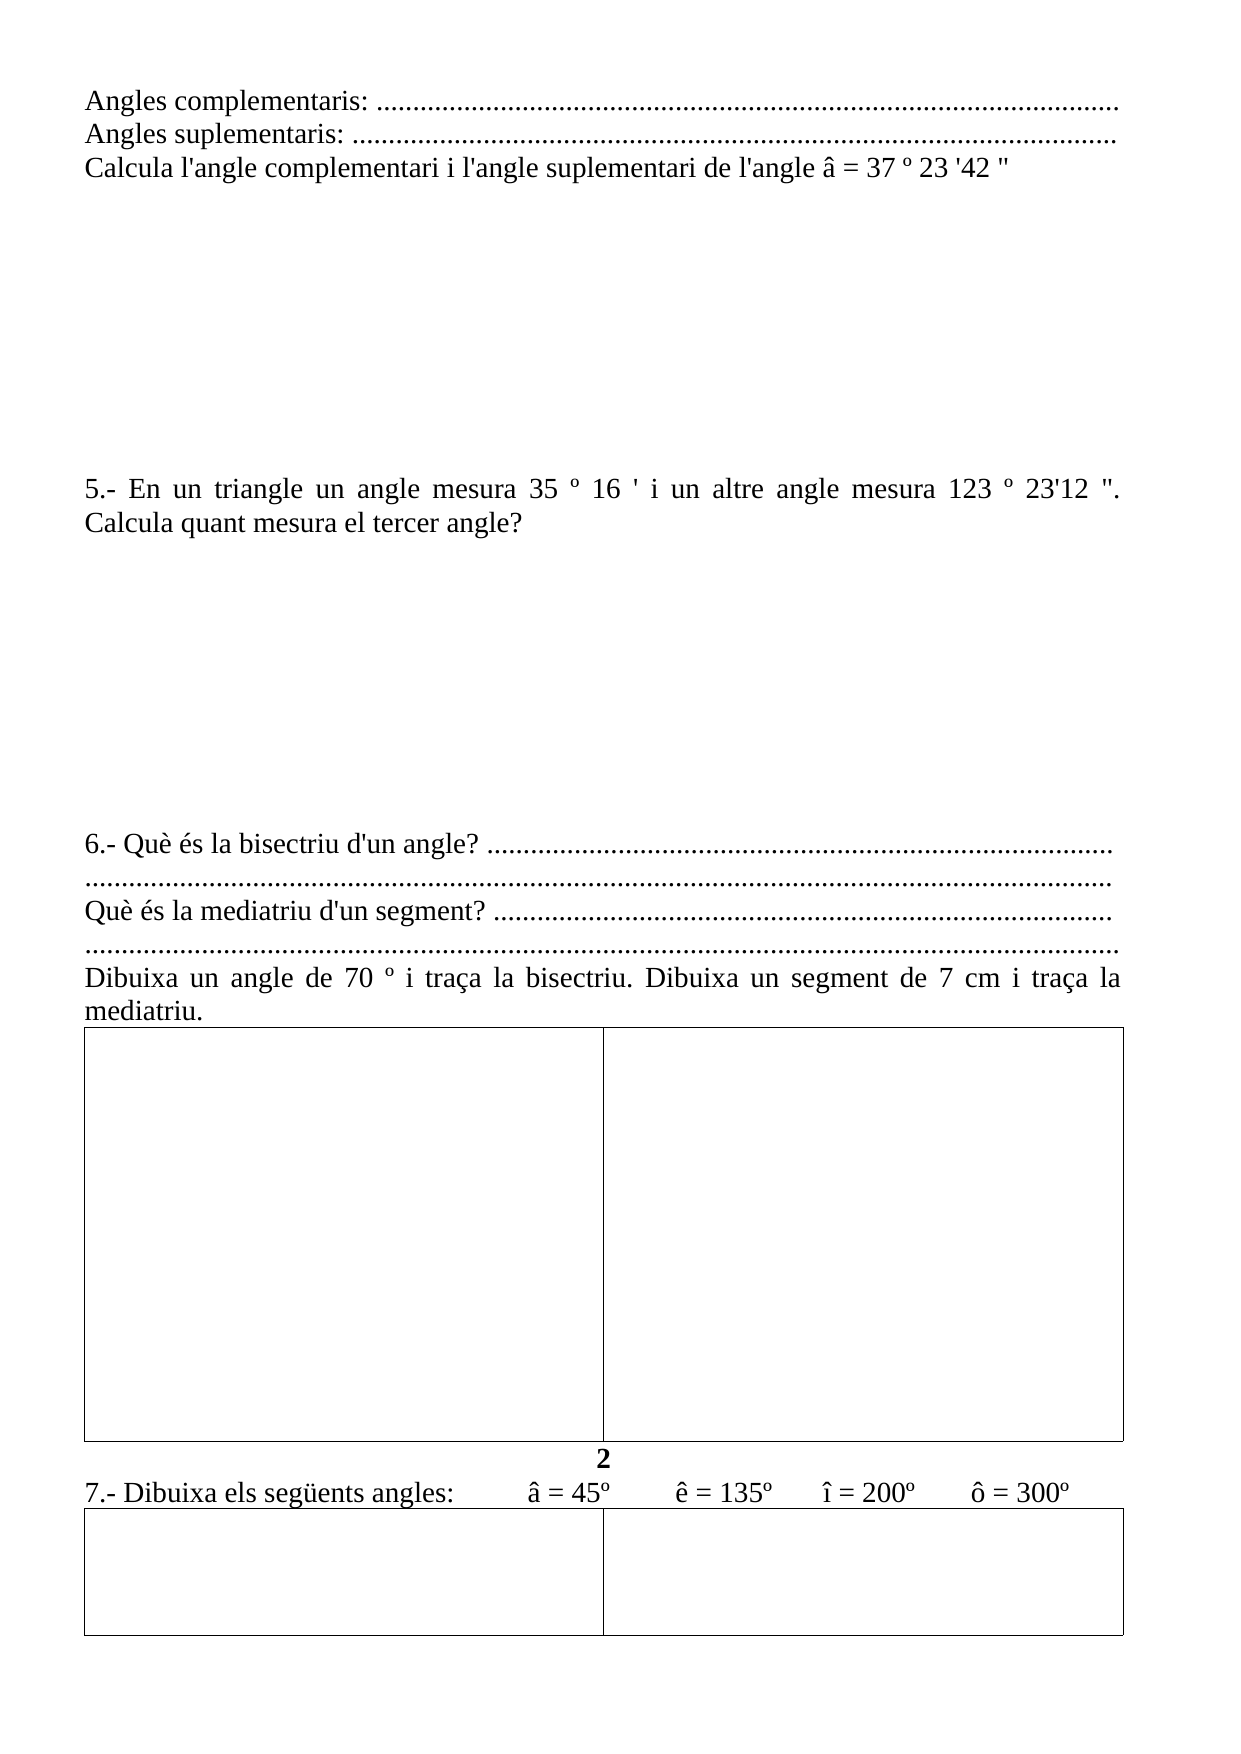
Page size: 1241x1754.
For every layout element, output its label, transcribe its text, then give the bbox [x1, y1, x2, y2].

text 6.- Què és la bisectriu d'un angle? ...................................................................................... [84, 826, 1123, 859]
table_header [604, 1028, 1123, 1441]
table_header [604, 1509, 1123, 1635]
text ............................................................................................................................................. [84, 859, 1123, 893]
text Angles complementaris: ...................................................................................................... [84, 83, 1123, 117]
text Dibuixa un angle de 70 º i traça la bisectriu. Dibuixa un segment de 7 cm i traça la mediatriu. [84, 960, 1123, 1027]
text 7.- Dibuixa els següents angles: â = 45º ê = 135º î = 200º ô = 300º [84, 1475, 1123, 1508]
text 2 [84, 1442, 1123, 1475]
table_header [85, 1509, 603, 1635]
text 5.- En un triangle un angle mesura 35 º 16 ' i un altre angle mesura 123 º 23'12 ". Calcula quant mesura el tercer angle? [84, 471, 1123, 538]
text .............................................................................................................................................. [84, 926, 1123, 960]
text Calcula l'angle complementari i l'angle suplementari de l'angle â = 37 º 23 '42 " [84, 150, 1123, 184]
table_header [85, 1028, 603, 1441]
text Angles suplementaris: ......................................................................................................... [84, 117, 1123, 150]
text Què és la mediatriu d'un segment? ..................................................................................... [84, 893, 1123, 926]
